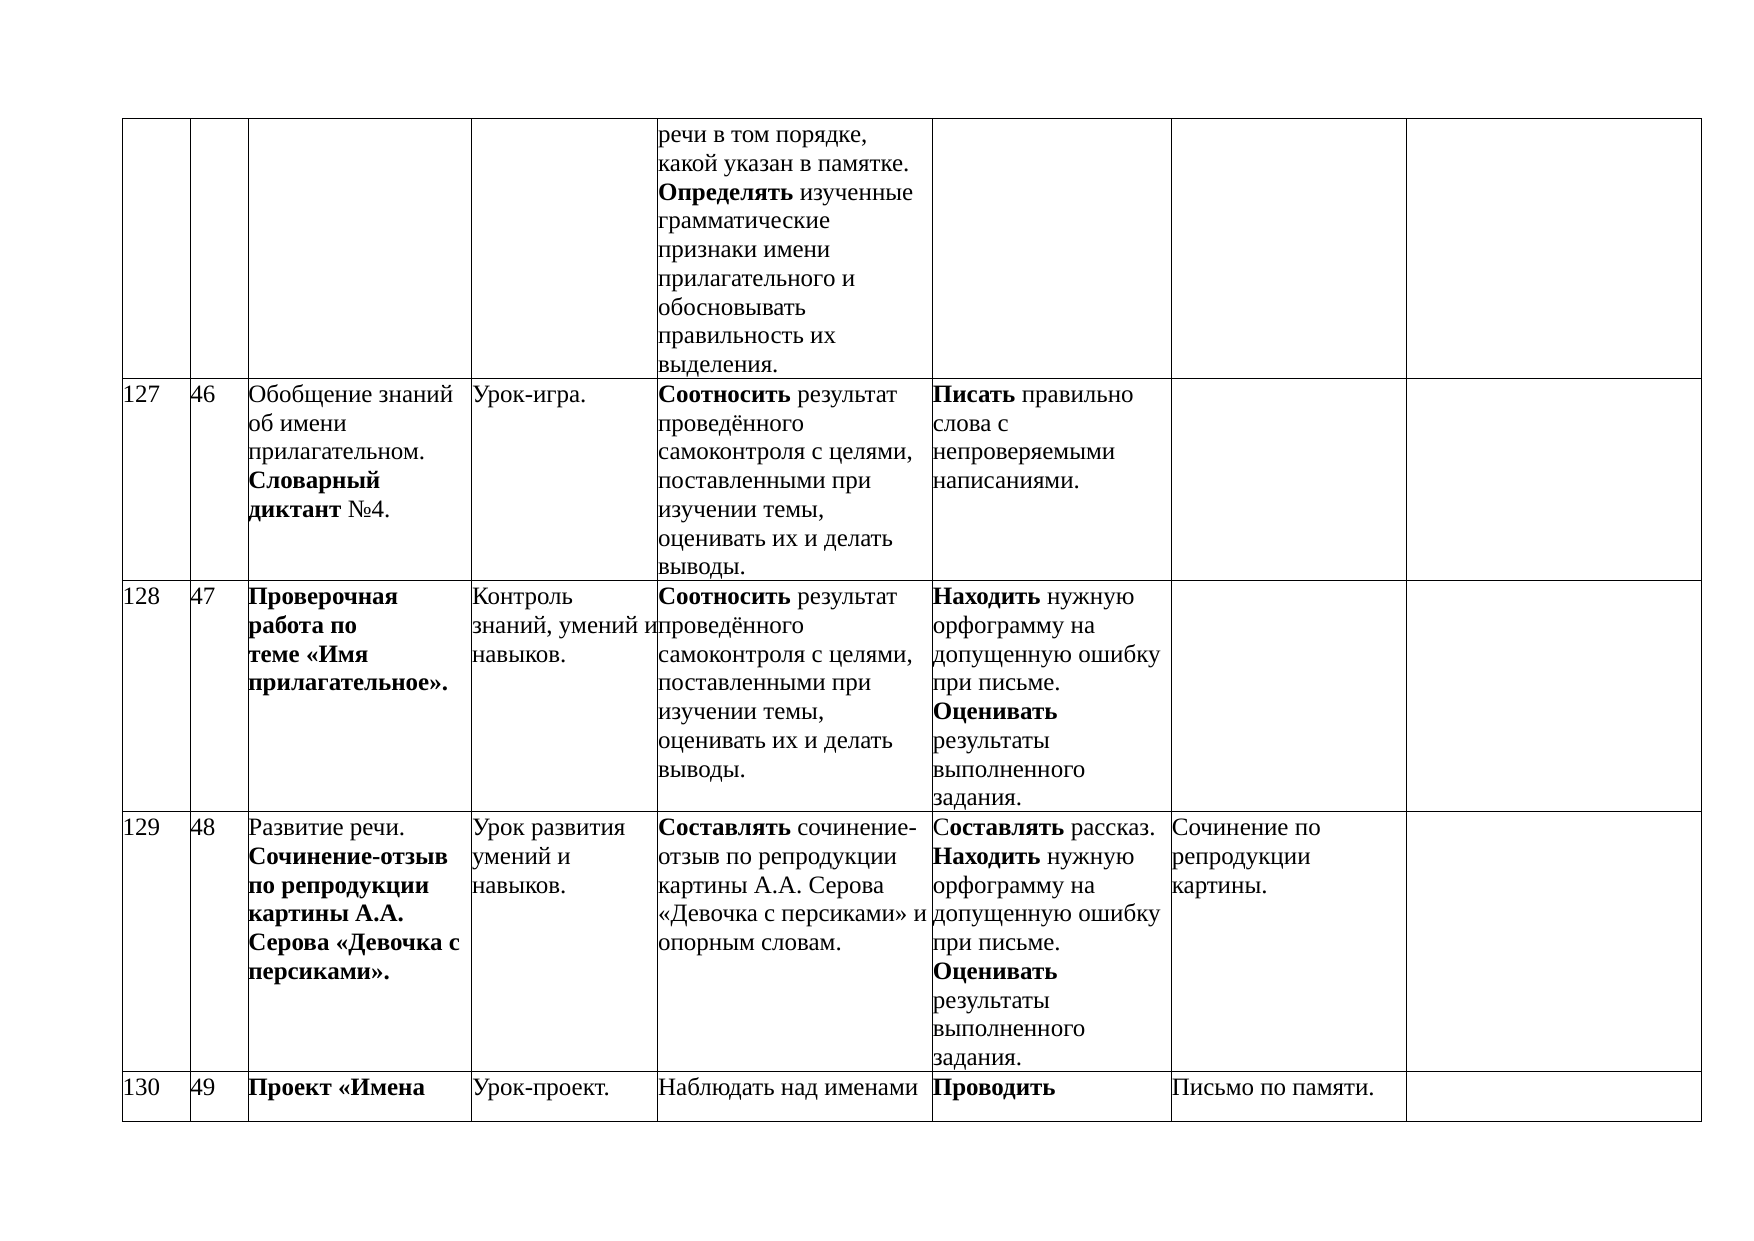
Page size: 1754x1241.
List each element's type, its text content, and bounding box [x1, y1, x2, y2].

table_cell 47 [191, 581, 248, 811]
table_cell Находить нужную орфограмму на допущенную ошибку при письме. Оценивать результаты выполненного задания. [933, 581, 1171, 811]
table_cell Письмо по памяти. [1172, 1072, 1406, 1121]
table_cell 129 [123, 812, 190, 1071]
table_header [1407, 119, 1701, 378]
table_header [933, 119, 1171, 378]
table_header [123, 119, 190, 378]
table_cell 127 [123, 379, 190, 580]
table_header [191, 119, 248, 378]
table_cell Развитие речи. Сочинение-отзыв по репродукции картины А.А. Серова «Девочка с персиками». [249, 812, 471, 1071]
table_cell Писать правильно слова с непроверяемыми написаниями. [933, 379, 1171, 580]
table_cell Составлять рассказ. Находить нужную орфограмму на допущенную ошибку при письме. Оценивать результаты выполненного задания. [933, 812, 1171, 1071]
table_cell Проект «Имена [249, 1072, 471, 1121]
table_cell Соотносить результат проведённого самоконтроля с целями, поставленными при изучении темы, оценивать их и делать выводы. [658, 379, 932, 580]
table_cell Обобщение знаний об имени прилагательном. Словарный диктант №4. [249, 379, 471, 580]
table_cell 48 [191, 812, 248, 1071]
table_cell [1172, 379, 1406, 580]
table_cell Проводить [933, 1072, 1171, 1121]
table_cell Урок-игра. [472, 379, 657, 580]
table_header [249, 119, 471, 378]
table_cell Составлять сочинение-отзыв по репродукции картины А.А. Серова «Девочка с персиками» и опорным словам. [658, 812, 932, 1071]
table_header [1172, 119, 1406, 378]
table_cell 46 [191, 379, 248, 580]
table_cell Контроль знаний, умений и навыков. [472, 581, 657, 811]
table_header речи в том порядке, какой указан в памятке. Определять изученные грамматические признаки имени прилагательного и обосновывать правильность их выделения. [658, 119, 932, 378]
table_cell 128 [123, 581, 190, 811]
table_cell [1407, 379, 1701, 580]
table_cell Наблюдать над именами [658, 1072, 932, 1121]
table_cell Сочинение по репродукции картины. [1172, 812, 1406, 1071]
table_cell Урок-проект. [472, 1072, 657, 1121]
table_header [472, 119, 657, 378]
table_cell [1407, 581, 1701, 811]
table_cell 130 [123, 1072, 190, 1121]
table_cell Соотносить результат проведённого самоконтроля с целями, поставленными при изучении темы, оценивать их и делать выводы. [658, 581, 932, 811]
table_cell 49 [191, 1072, 248, 1121]
table_cell [1172, 581, 1406, 811]
table_cell Проверочная работа по теме «Имя прилагательное». [249, 581, 471, 811]
table_cell Урок развития умений и навыков. [472, 812, 657, 1071]
table_cell [1407, 1072, 1701, 1121]
table_cell [1407, 812, 1701, 1071]
